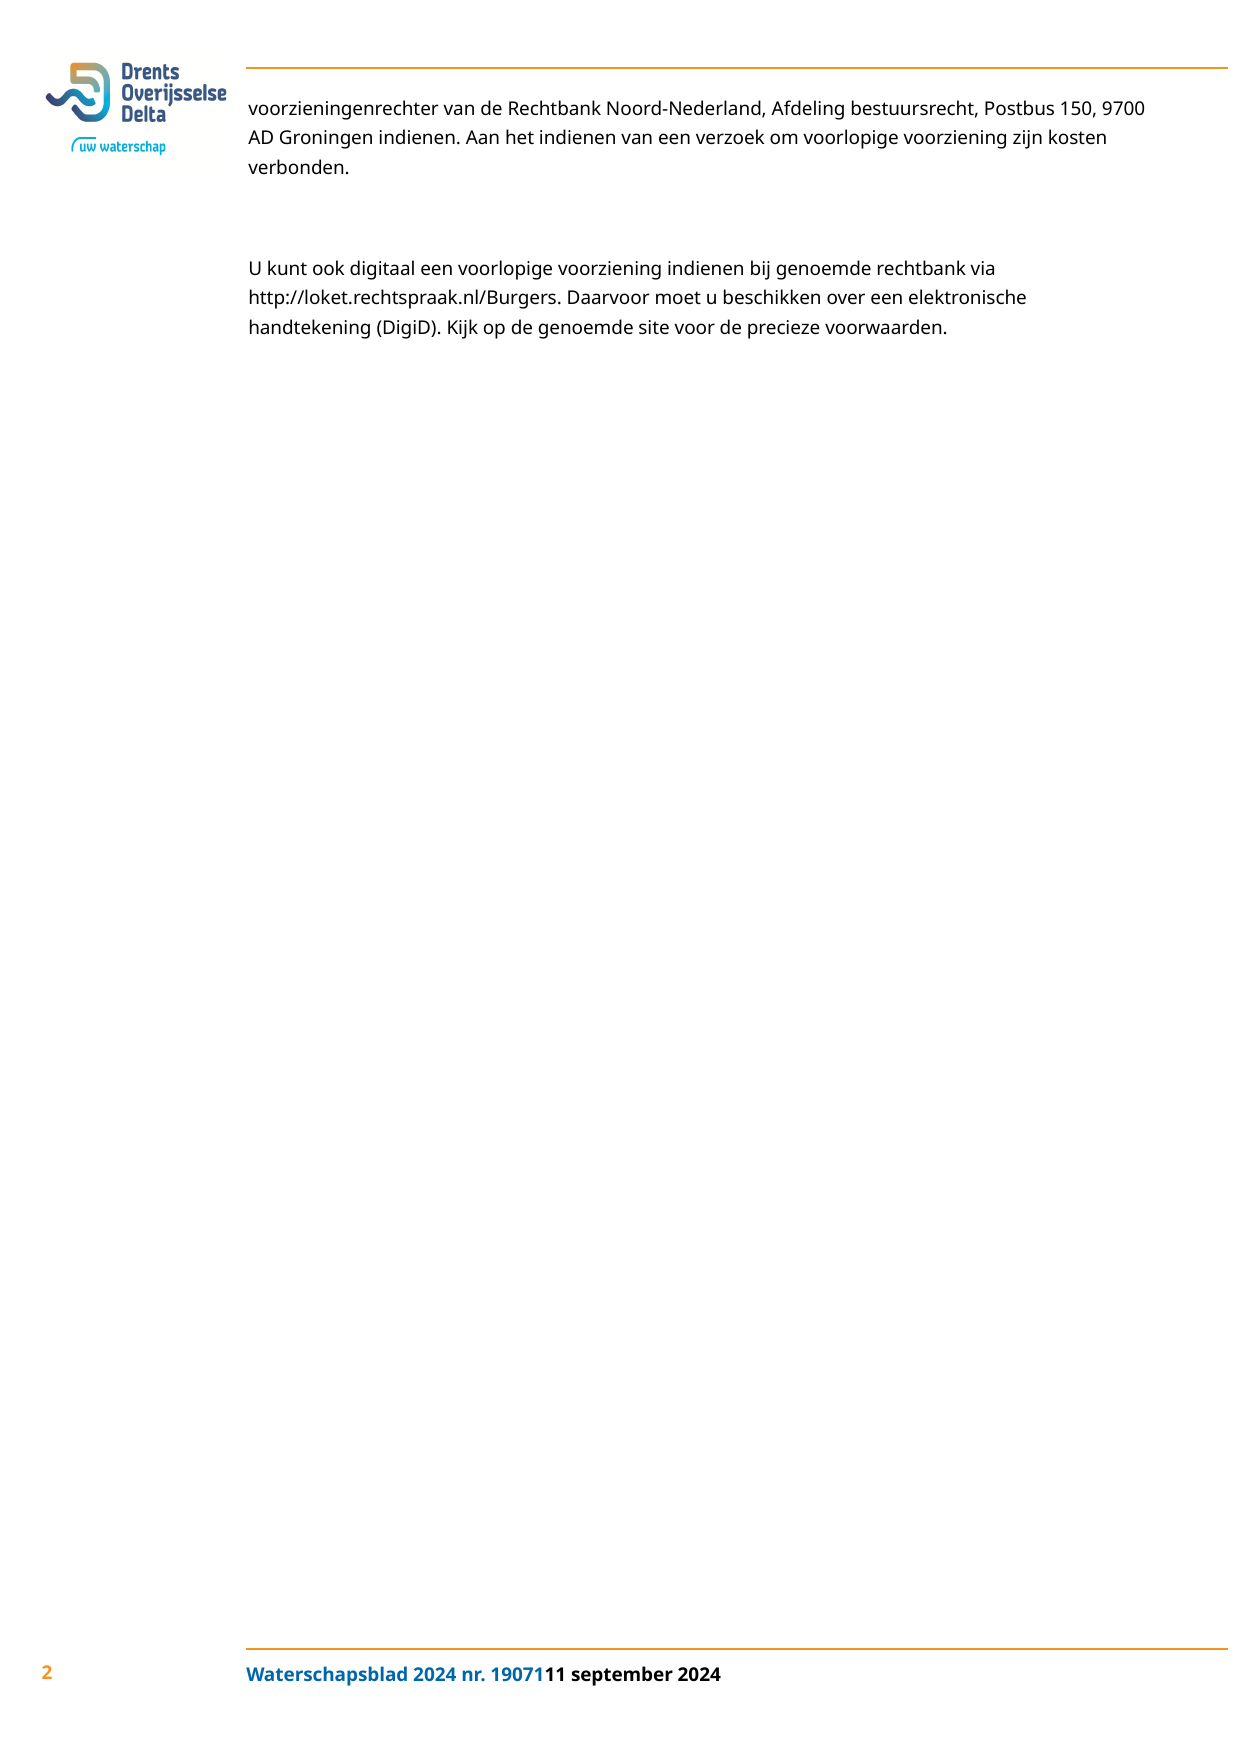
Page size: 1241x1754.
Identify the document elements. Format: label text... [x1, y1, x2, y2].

picture [41, 47, 231, 172]
text voorzieningenrechter van de Rechtbank Noord-Nederland, Afdeling bestuursrecht, Postbus 150, 9700 AD Groningen indienen. Aan het indienen van een verzoek om voorlopige voorziening zijn kosten verbonden. [248, 95, 1152, 180]
text U kunt ook digitaal een voorlopige voorziening indienen bij genoemde rechtbank via http://loket.rechtspraak.nl/Burgers. Daarvoor moet u beschikken over een elektronische handtekening (DigiD). Kijk op de genoemde site voor de precieze voorwaarden. [248, 255, 1152, 340]
